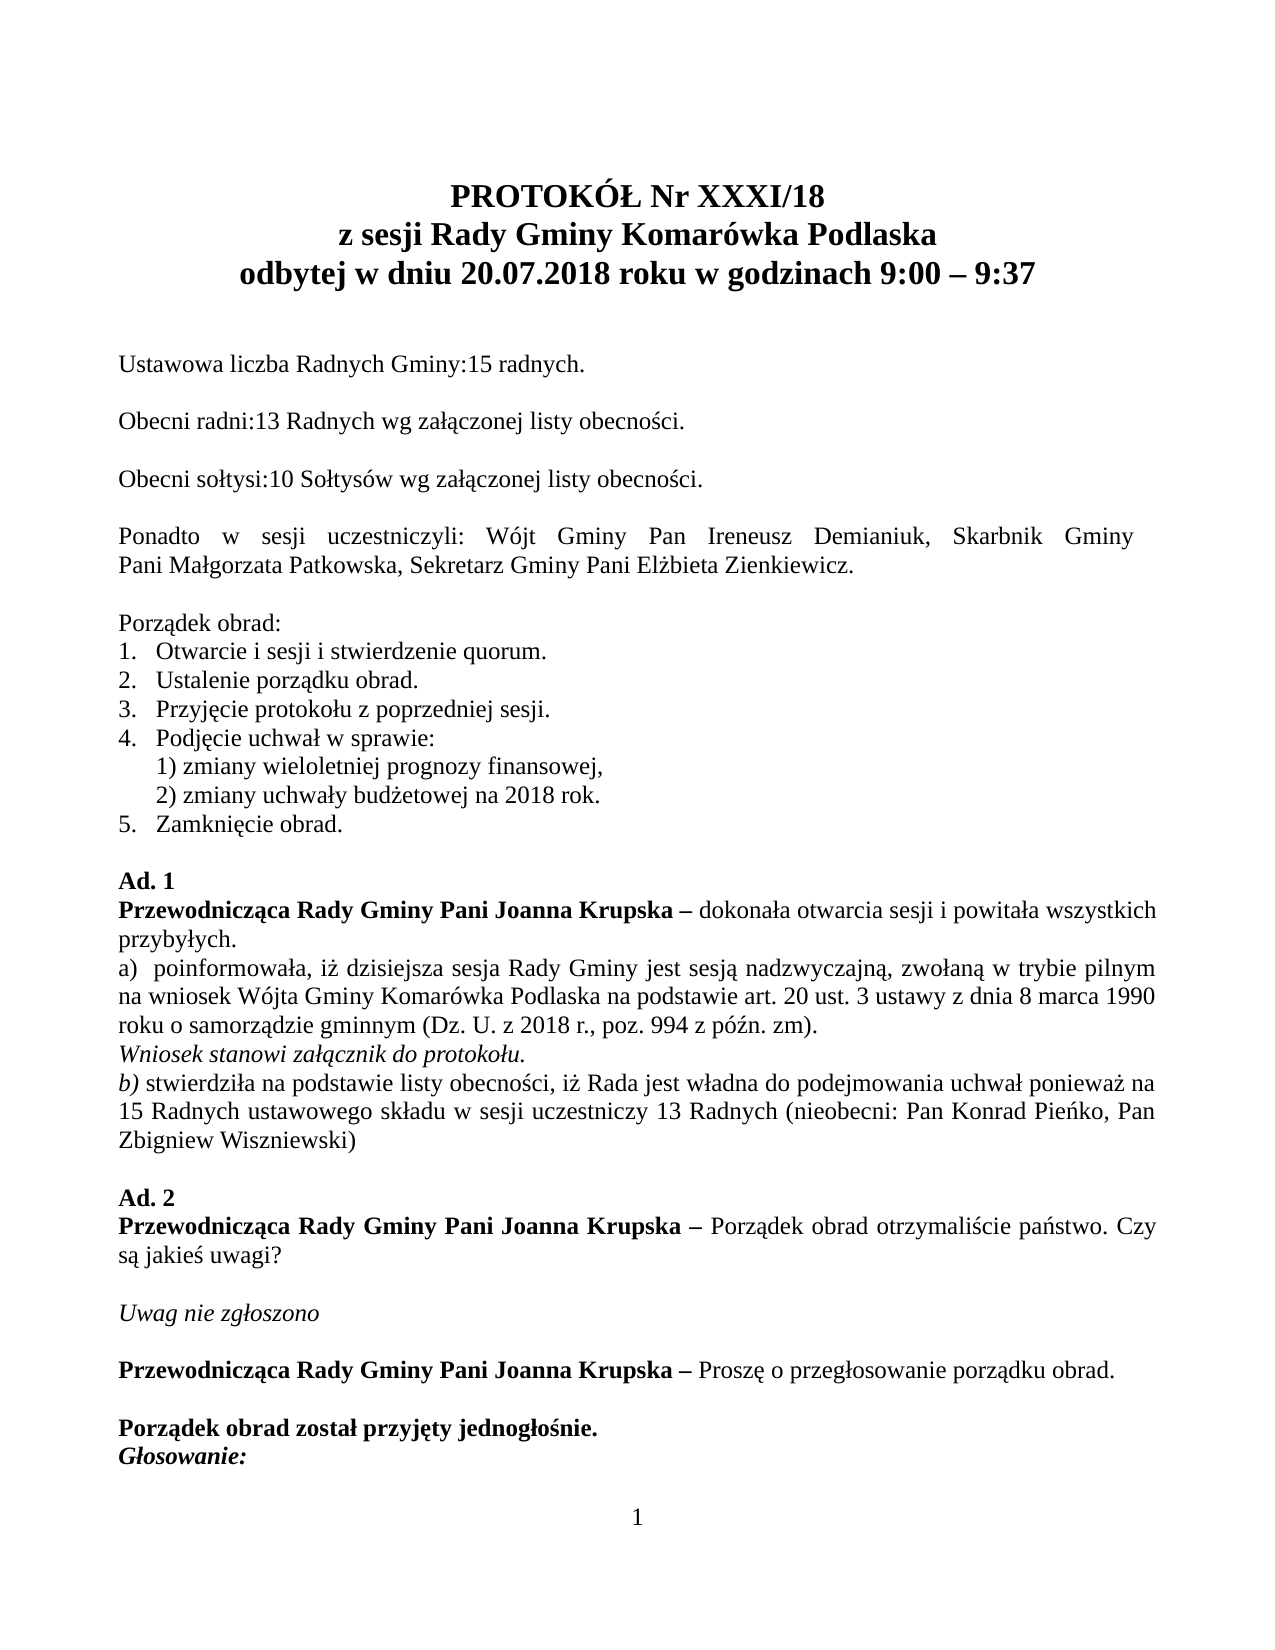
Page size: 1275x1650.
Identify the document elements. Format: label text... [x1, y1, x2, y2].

text Ustawowa liczba Radnych Gminy:15 radnych. [118, 349, 1157, 378]
text odbytej w dniu 20.07.2018 roku w godzinach 9:00 – 9:37 [118, 253, 1157, 291]
list Podjęcie uchwał w sprawie: [118, 723, 1157, 751]
text z sesji Rady Gminy Komarówka Podlaska [118, 215, 1157, 253]
text Przewodnicząca Rady Gminy Pani Joanna Krupska – dokonała otwarcia sesji i powitała wszystkich przybyłych. [118, 895, 1157, 953]
list Ustalenie porządku obrad. [118, 665, 1157, 694]
text Porządek obrad: [118, 608, 1157, 636]
text Ad. 1 [118, 866, 1157, 895]
list Przyjęcie protokołu z poprzedniej sesji. [118, 694, 1157, 723]
list 2) zmiany uchwały budżetowej na 2018 rok. [118, 780, 1157, 809]
list Otwarcie i sesji i stwierdzenie quorum. [118, 636, 1157, 665]
text Obecni radni:13 Radnych wg załączonej listy obecności. [118, 406, 1157, 435]
list 1) zmiany wieloletniej prognozy finansowej, [118, 751, 1157, 780]
text Ponadto w sesji uczestniczyli: Wójt Gminy Pan Ireneusz Demianiuk, Skarbnik Gminy Pani Małgorzata Patkowska, Sekretarz Gminy Pani Elżbieta Zienkiewicz. [118, 521, 1157, 579]
text b) stwierdziła na podstawie listy obecności, iż Rada jest władna do podejmowania uchwał ponieważ na 15 Radnych ustawowego składu w sesji uczestniczy 13 Radnych (nieobecni: Pan Konrad Pieńko, Pan Zbigniew Wiszniewski) [118, 1068, 1157, 1154]
text Głosowanie: [118, 1441, 1157, 1470]
text Wniosek stanowi załącznik do protokołu. [118, 1039, 1157, 1068]
text Przewodnicząca Rady Gminy Pani Joanna Krupska – Porządek obrad otrzymaliście państwo. Czy są jakieś uwagi? [118, 1211, 1157, 1269]
text Porządek obrad został przyjęty jednogłośnie. [118, 1413, 1157, 1441]
text a) poinformowała, iż dzisiejsza sesja Rady Gminy jest sesją nadzwyczajną, zwołaną w trybie pilnym na wniosek Wójta Gminy Komarówka Podlaska na podstawie art. 20 ust. 3 ustawy z dnia 8 marca 1990 roku o samorządzie gminnym (Dz. U. z 2018 r., poz. 994 z późn. zm). [118, 953, 1157, 1039]
list Zamknięcie obrad. [118, 809, 1157, 838]
text Przewodnicząca Rady Gminy Pani Joanna Krupska – Proszę o przegłosowanie porządku obrad. [118, 1355, 1157, 1384]
text PROTOKÓŁ Nr XXXI/18 [118, 176, 1157, 215]
text Ad. 2 [118, 1183, 1157, 1211]
text Uwag nie zgłoszono [118, 1298, 1157, 1326]
text Obecni sołtysi:10 Sołtysów wg załączonej listy obecności. [118, 464, 1157, 493]
